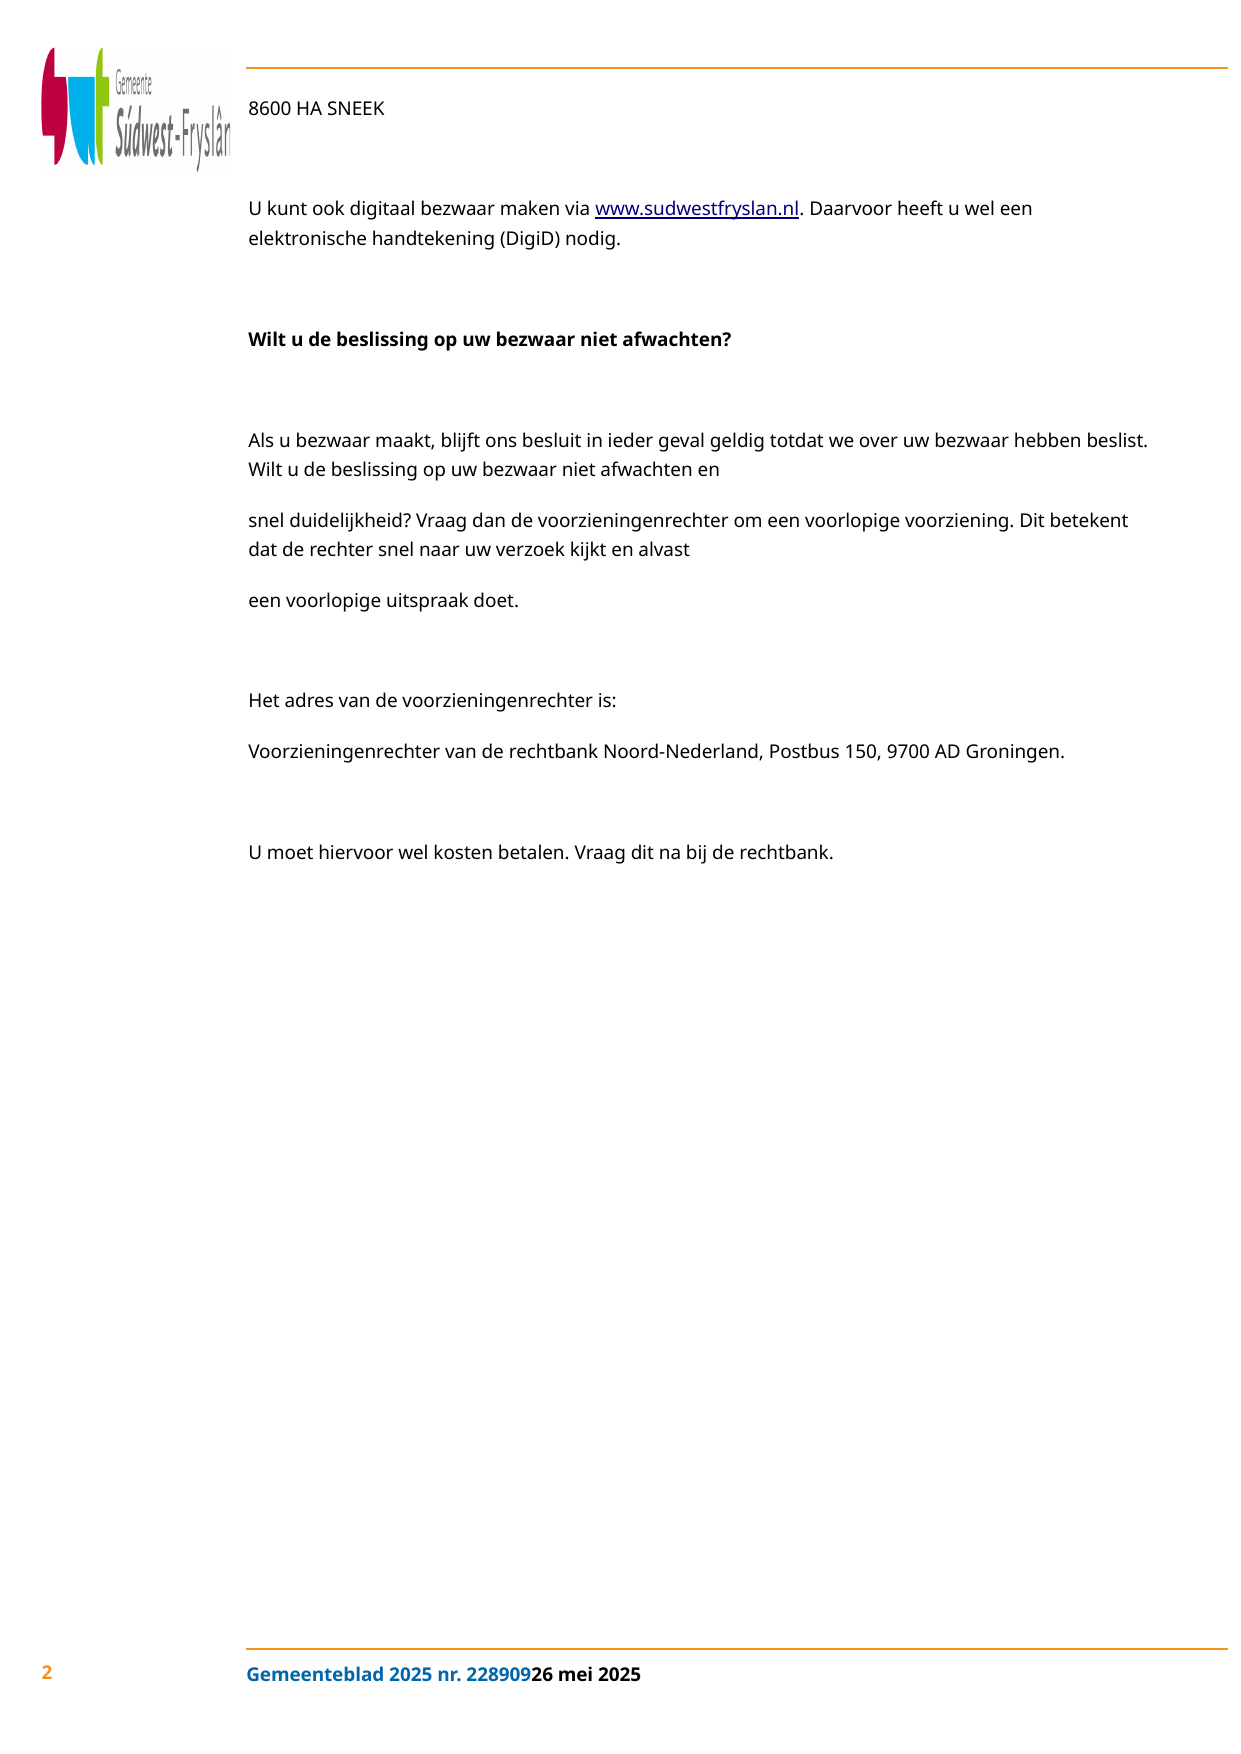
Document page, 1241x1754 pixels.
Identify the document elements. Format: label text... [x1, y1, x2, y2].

picture [41, 47, 231, 172]
text 8600 HA SNEEK [248, 95, 1152, 121]
text Wilt u de beslissing op uw bezwaar niet afwachten? [248, 326, 1152, 352]
text Als u bezwaar maakt, blijft ons besluit in ieder geval geldig totdat we over uw bezwaar hebben beslist. Wilt u de beslissing op uw bezwaar niet afwachten en [248, 427, 1152, 482]
text U moet hiervoor wel kosten betalen. Vraag dit na bij de rechtbank. [248, 839, 1152, 865]
text Het adres van de voorzieningenrechter is: [248, 688, 1152, 713]
text U kunt ook digitaal bezwaar maken via www.sudwestfryslan.nl. Daarvoor heeft u wel een elektronische handtekening (DigiD) nodig. [248, 196, 1152, 251]
text Voorzieningenrechter van de rechtbank Noord-Nederland, Postbus 150, 9700 AD Groningen. [248, 738, 1152, 764]
text snel duidelijkheid? Vraag dan de voorzieningenrechter om een voorlopige voorziening. Dit betekent dat de rechter snel naar uw verzoek kijkt en alvast [248, 507, 1152, 562]
text een voorlopige uitspraak doet. [248, 587, 1152, 613]
